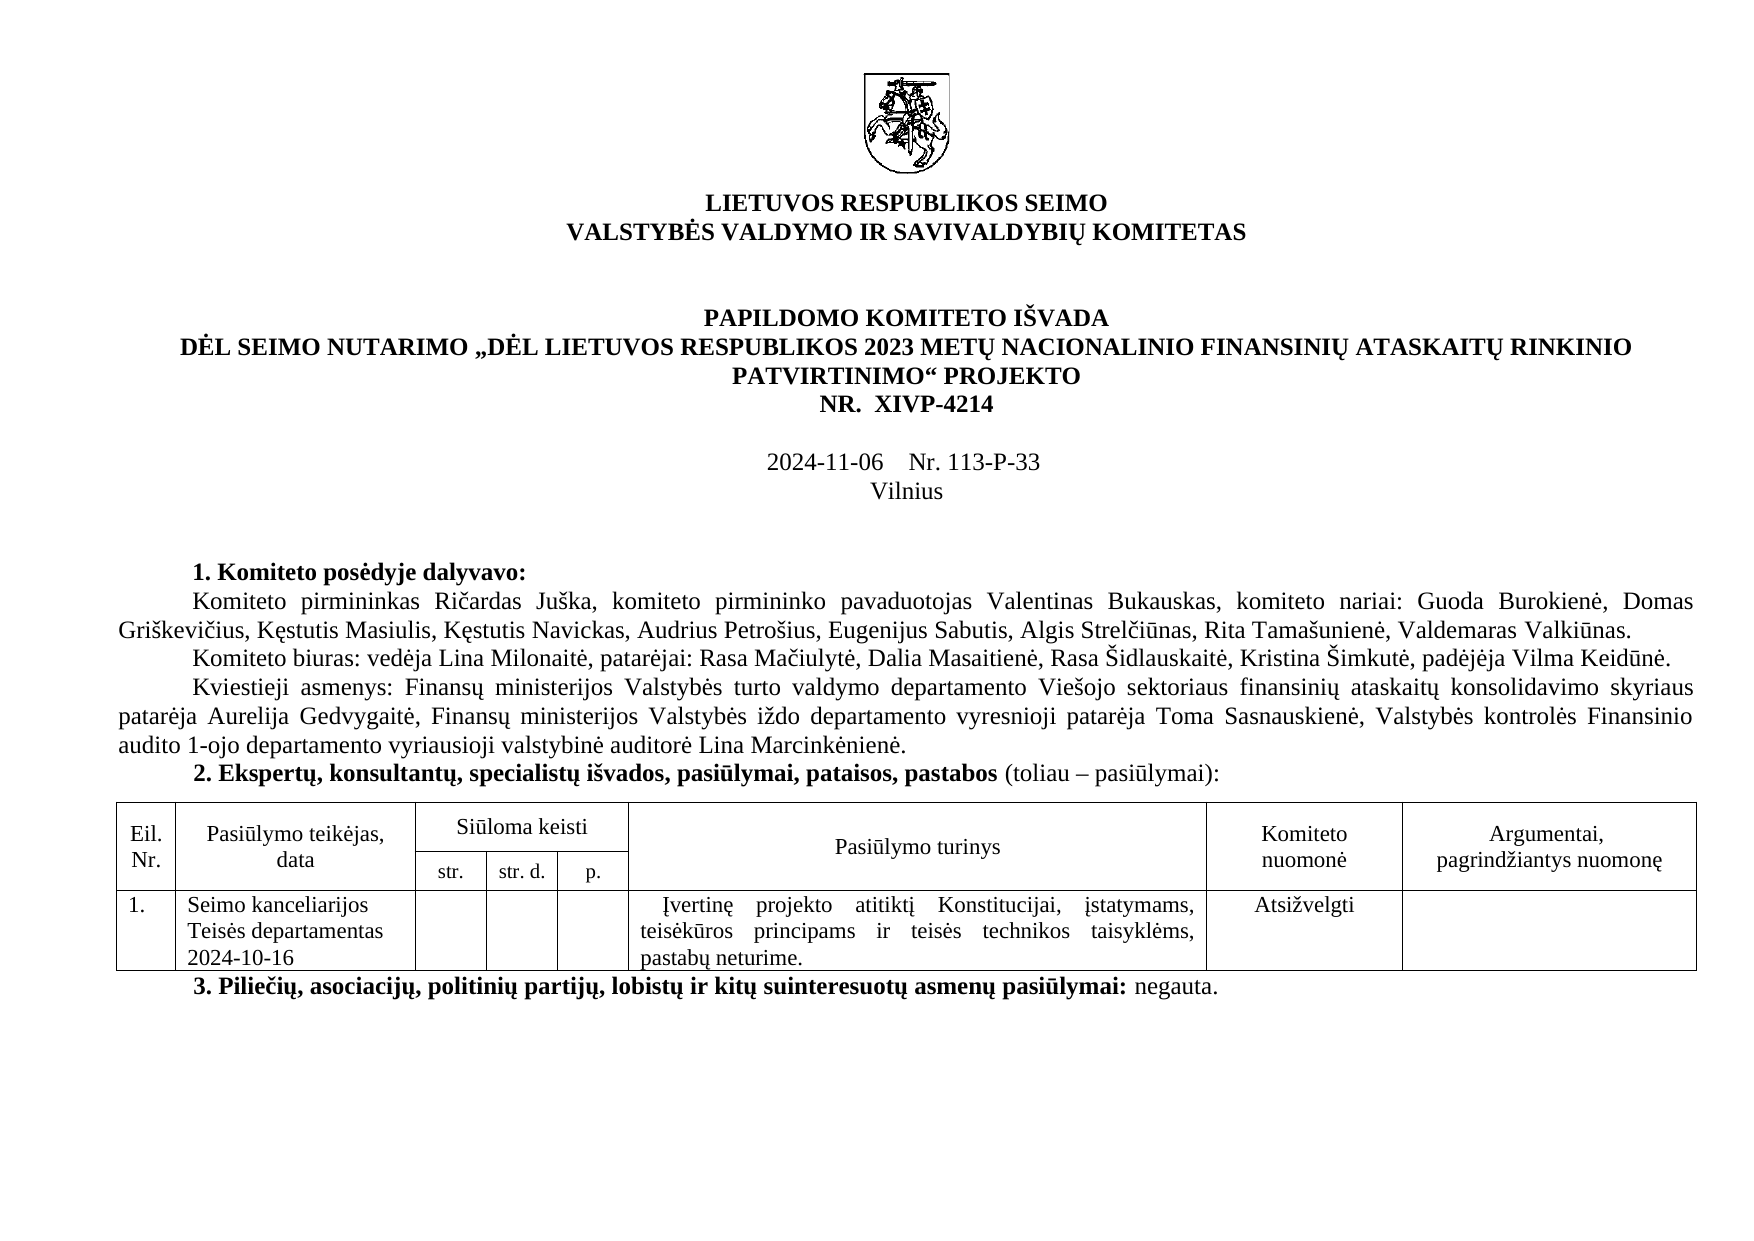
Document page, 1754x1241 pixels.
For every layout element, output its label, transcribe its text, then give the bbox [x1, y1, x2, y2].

table_cell Įvertinę projekto atitiktį Konstitucijai, įstatymams, teisėkūros principams ir teisės technikos taisyklėms, pastabų neturime. [629, 891, 1206, 970]
table_header Komiteto nuomonė [1207, 803, 1402, 890]
text 2. Ekspertų, konsultantų, specialistų išvados, pasiūlymai, pataisos, pastabos (toliau – pasiūlymai): [118, 758, 1695, 787]
subtitle DĖL SEIMO NUTARIMO „DĖL LIETUVOS RESPUBLIKOS 2023 METŲ NACIONALINIO FINANSINIŲ ATASKAITŲ RINKINIO PATVIRTINIMO“ PROJEKTO [118, 332, 1695, 389]
table_header Siūloma keisti [416, 803, 628, 851]
table_cell [558, 891, 628, 970]
subtitle 3. Piliečių, asociacijų, politinių partijų, lobistų ir kitų suinteresuotų asmenų pasiūlymai: negauta. [118, 971, 1695, 1000]
text Komiteto pirmininkas Ričardas Juška, komiteto pirmininko pavaduotojas Valentinas Bukauskas, komiteto nariai: Guoda Burokienė, Domas Griškevičius, Kęstutis Masiulis, Kęstutis Navickas, Audrius Petrošius, Eugenijus Sabutis, Algis Strelčiūnas, Rita Tamašunienė, Valdemaras Valkiūnas. [118, 586, 1695, 643]
subtitle Nr. XIVP-4214 [118, 389, 1695, 418]
table_header Argumentai, pagrindžiantys nuomonę [1403, 803, 1696, 890]
text LIETUVOS RESPUBLIKOS SEIMO [118, 188, 1695, 217]
table_header Pasiūlymo teikėjas, data [176, 803, 415, 890]
table_header Eil. Nr. [117, 803, 175, 890]
subtitle PAPILDOMO KOMITETO IŠVADA [118, 303, 1695, 332]
text 2024-11-06 Nr. 113-P-33 [118, 447, 1695, 476]
table_cell [117, 891, 175, 970]
table_cell Atsižvelgti [1207, 891, 1402, 970]
text VALSTYBĖS VALDYMO IR SAVIVALDYBIŲ KOMITETAS [118, 217, 1695, 246]
text Kviestieji asmenys: Finansų ministerijos Valstybės turto valdymo departamento Viešojo sektoriaus finansinių ataskaitų konsolidavimo skyriaus patarėja Aurelija Gedvygaitė, Finansų ministerijos Valstybės iždo departamento vyresnioji patarėja Toma Sasnauskienė, Valstybės kontrolės Finansinio audito 1-ojo departamento vyriausioji valstybinė auditorė Lina Marcinkėnienė. [118, 672, 1695, 758]
table_cell Seimo kanceliarijos Teisės departamentas 2024-10-16 [176, 891, 415, 970]
table_cell p. [558, 852, 628, 890]
table_cell str. d. [487, 852, 557, 890]
table_cell [1403, 891, 1696, 970]
table_header Pasiūlymo turinys [629, 803, 1206, 890]
table_cell [487, 891, 557, 970]
text Vilnius [118, 476, 1695, 504]
table_cell [416, 891, 486, 970]
text 1. Komiteto posėdyje dalyvavo: [118, 557, 1695, 586]
table_cell str. [416, 852, 486, 890]
text Komiteto biuras: vedėja Lina Milonaitė, patarėjai: Rasa Mačiulytė, Dalia Masaitienė, Rasa Šidlauskaitė, Kristina Šimkutė, padėjėja Vilma Keidūnė. [118, 643, 1695, 672]
